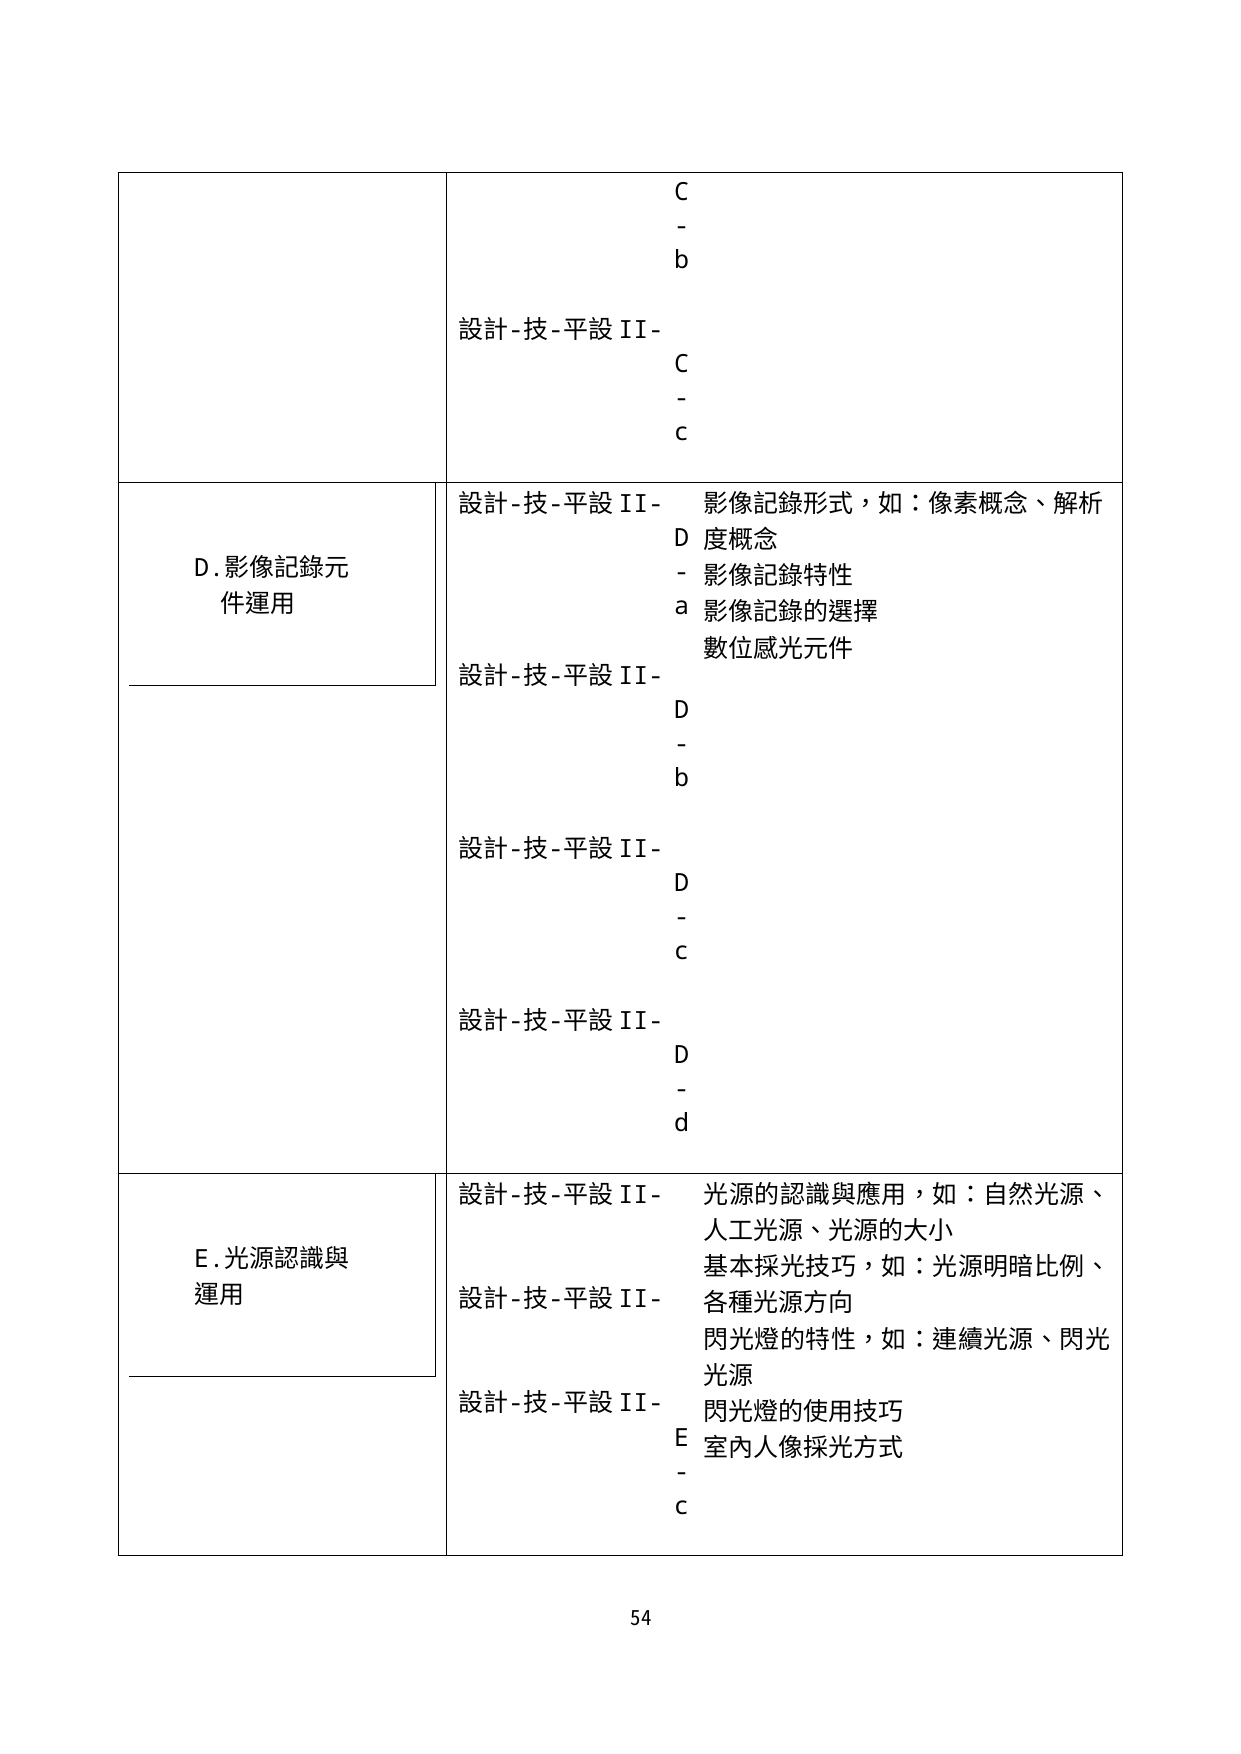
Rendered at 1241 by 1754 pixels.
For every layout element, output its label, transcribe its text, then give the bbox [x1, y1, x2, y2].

table_cell 影像記錄形式，如：像素概念、解析度概念 影像記錄特性 影像記錄的選擇 數位感光元件 [693, 483, 1122, 1173]
table_cell 光源的認識與應用，如：自然光源、人工光源、光源的大小 基本採光技巧，如：光源明暗比例、各種光源方向 閃光燈的特性，如：連續光源、閃光光源 閃光燈的使用技巧 室內人像採光方式 [693, 1174, 1122, 1555]
table_cell [693, 173, 1122, 482]
table_cell D.影像記錄元件運用 [119, 483, 446, 1173]
table_cell C-b 設計-技-平設II-C-c [447, 173, 692, 482]
table_cell 設計-技-平設II-E-a 設計-技-平設II-E-b 設計-技-平設II-E-c 設計-技-平設II-E-d 設計-技-平設II-E-e [447, 1174, 692, 1555]
table_cell [119, 173, 446, 482]
table_cell E.光源認識與運用 [119, 1174, 446, 1555]
table_cell 設計-技-平設II-D-a 設計-技-平設II-D-b 設計-技-平設II-D-c 設計-技-平設II-D-d [447, 483, 692, 1173]
